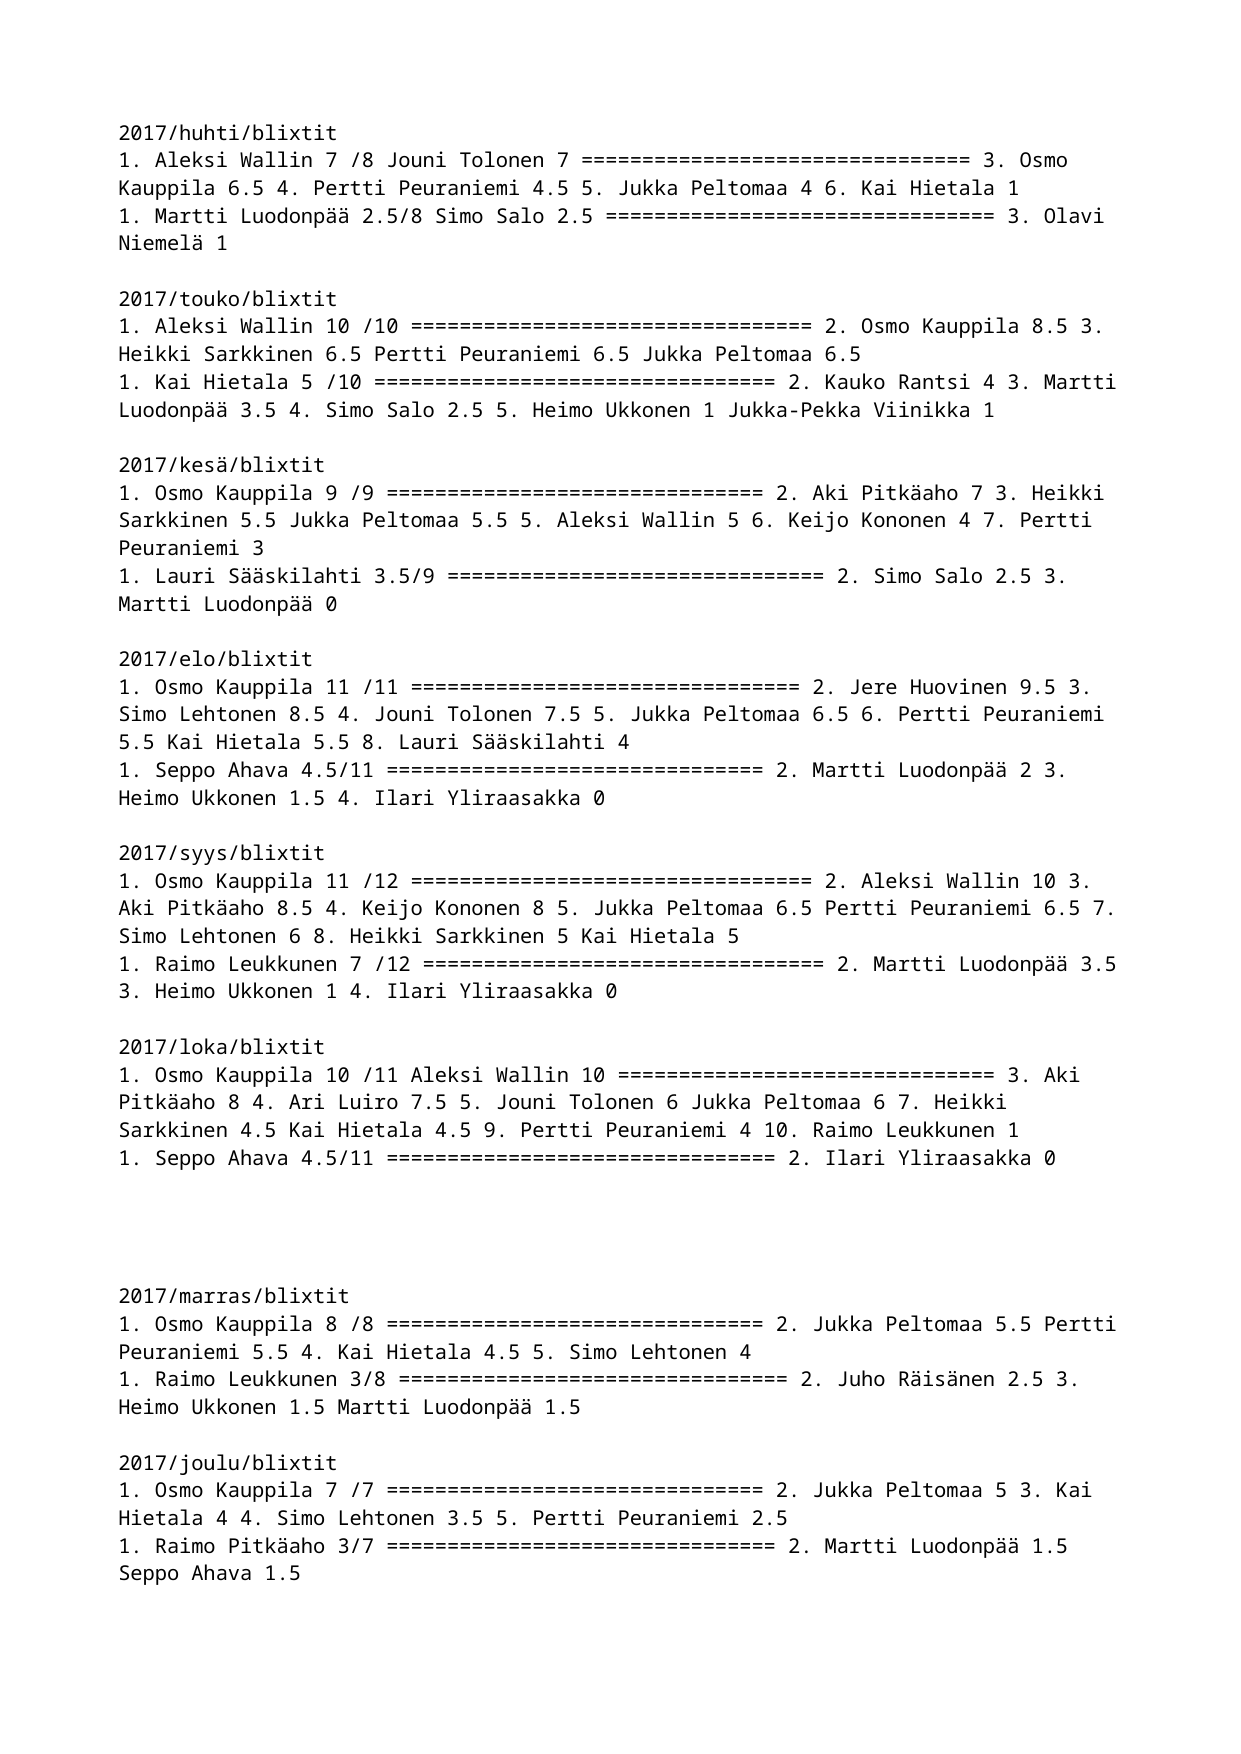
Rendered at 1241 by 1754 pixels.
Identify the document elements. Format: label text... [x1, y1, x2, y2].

text 2017/huhti/blixtit [118, 118, 1122, 146]
text 1. Seppo Ahava 4.5/11 =============================== 2. Martti Luodonpää 2 3. Heimo Ukkonen 1.5 4. Ilari Yliraasakka 0 [118, 755, 1122, 811]
text 1. Aleksi Wallin 7 /8 Jouni Tolonen 7 ================================ 3. Osmo Kauppila 6.5 4. Pertti Peuraniemi 4.5 5. Jukka Peltomaa 4 6. Kai Hietala 1 [118, 146, 1122, 201]
text 2017/loka/blixtit [118, 1032, 1122, 1060]
text 1. Aleksi Wallin 10 /10 ================================= 2. Osmo Kauppila 8.5 3. Heikki Sarkkinen 6.5 Pertti Peuraniemi 6.5 Jukka Peltomaa 6.5 [118, 312, 1122, 367]
text 1. Osmo Kauppila 7 /7 =============================== 2. Jukka Peltomaa 5 3. Kai Hietala 4 4. Simo Lehtonen 3.5 5. Pertti Peuraniemi 2.5 [118, 1476, 1122, 1531]
text 2017/joulu/blixtit [118, 1448, 1122, 1476]
text 1. Kai Hietala 5 /10 ================================= 2. Kauko Rantsi 4 3. Martti Luodonpää 3.5 4. Simo Salo 2.5 5. Heimo Ukkonen 1 Jukka-Pekka Viinikka 1 [118, 367, 1122, 423]
text 1. Raimo Pitkäaho 3/7 ================================ 2. Martti Luodonpää 1.5 Seppo Ahava 1.5 [118, 1531, 1122, 1587]
text 1. Raimo Leukkunen 7 /12 ================================= 2. Martti Luodonpää 3.5 3. Heimo Ukkonen 1 4. Ilari Yliraasakka 0 [118, 949, 1122, 1005]
text 1. Lauri Sääskilahti 3.5/9 =============================== 2. Simo Salo 2.5 3. Martti Luodonpää 0 [118, 561, 1122, 617]
text 1. Osmo Kauppila 11 /12 ================================= 2. Aleksi Wallin 10 3. Aki Pitkäaho 8.5 4. Keijo Kononen 8 5. Jukka Peltomaa 6.5 Pertti Peuraniemi 6.5 7. Simo Lehtonen 6 8. Heikki Sarkkinen 5 Kai Hietala 5 [118, 866, 1122, 949]
text 1. Seppo Ahava 4.5/11 ================================ 2. Ilari Yliraasakka 0 [118, 1143, 1122, 1171]
text 1. Osmo Kauppila 8 /8 =============================== 2. Jukka Peltomaa 5.5 Pertti Peuraniemi 5.5 4. Kai Hietala 4.5 5. Simo Lehtonen 4 [118, 1309, 1122, 1365]
text 1. Osmo Kauppila 11 /11 ================================ 2. Jere Huovinen 9.5 3. Simo Lehtonen 8.5 4. Jouni Tolonen 7.5 5. Jukka Peltomaa 6.5 6. Pertti Peuraniemi 5.5 Kai Hietala 5.5 8. Lauri Sääskilahti 4 [118, 672, 1122, 755]
text 2017/touko/blixtit [118, 284, 1122, 312]
text 2017/marras/blixtit [118, 1282, 1122, 1309]
text 2017/syys/blixtit [118, 838, 1122, 866]
text 1. Osmo Kauppila 10 /11 Aleksi Wallin 10 =============================== 3. Aki Pitkäaho 8 4. Ari Luiro 7.5 5. Jouni Tolonen 6 Jukka Peltomaa 6 7. Heikki Sarkkinen 4.5 Kai Hietala 4.5 9. Pertti Peuraniemi 4 10. Raimo Leukkunen 1 [118, 1060, 1122, 1143]
text 1. Martti Luodonpää 2.5/8 Simo Salo 2.5 ================================ 3. Olavi Niemelä 1 [118, 201, 1122, 257]
text 2017/kesä/blixtit [118, 451, 1122, 478]
text 1. Osmo Kauppila 9 /9 =============================== 2. Aki Pitkäaho 7 3. Heikki Sarkkinen 5.5 Jukka Peltomaa 5.5 5. Aleksi Wallin 5 6. Keijo Kononen 4 7. Pertti Peuraniemi 3 [118, 478, 1122, 561]
text 1. Raimo Leukkunen 3/8 ================================ 2. Juho Räisänen 2.5 3. Heimo Ukkonen 1.5 Martti Luodonpää 1.5 [118, 1365, 1122, 1420]
text 2017/elo/blixtit [118, 644, 1122, 672]
